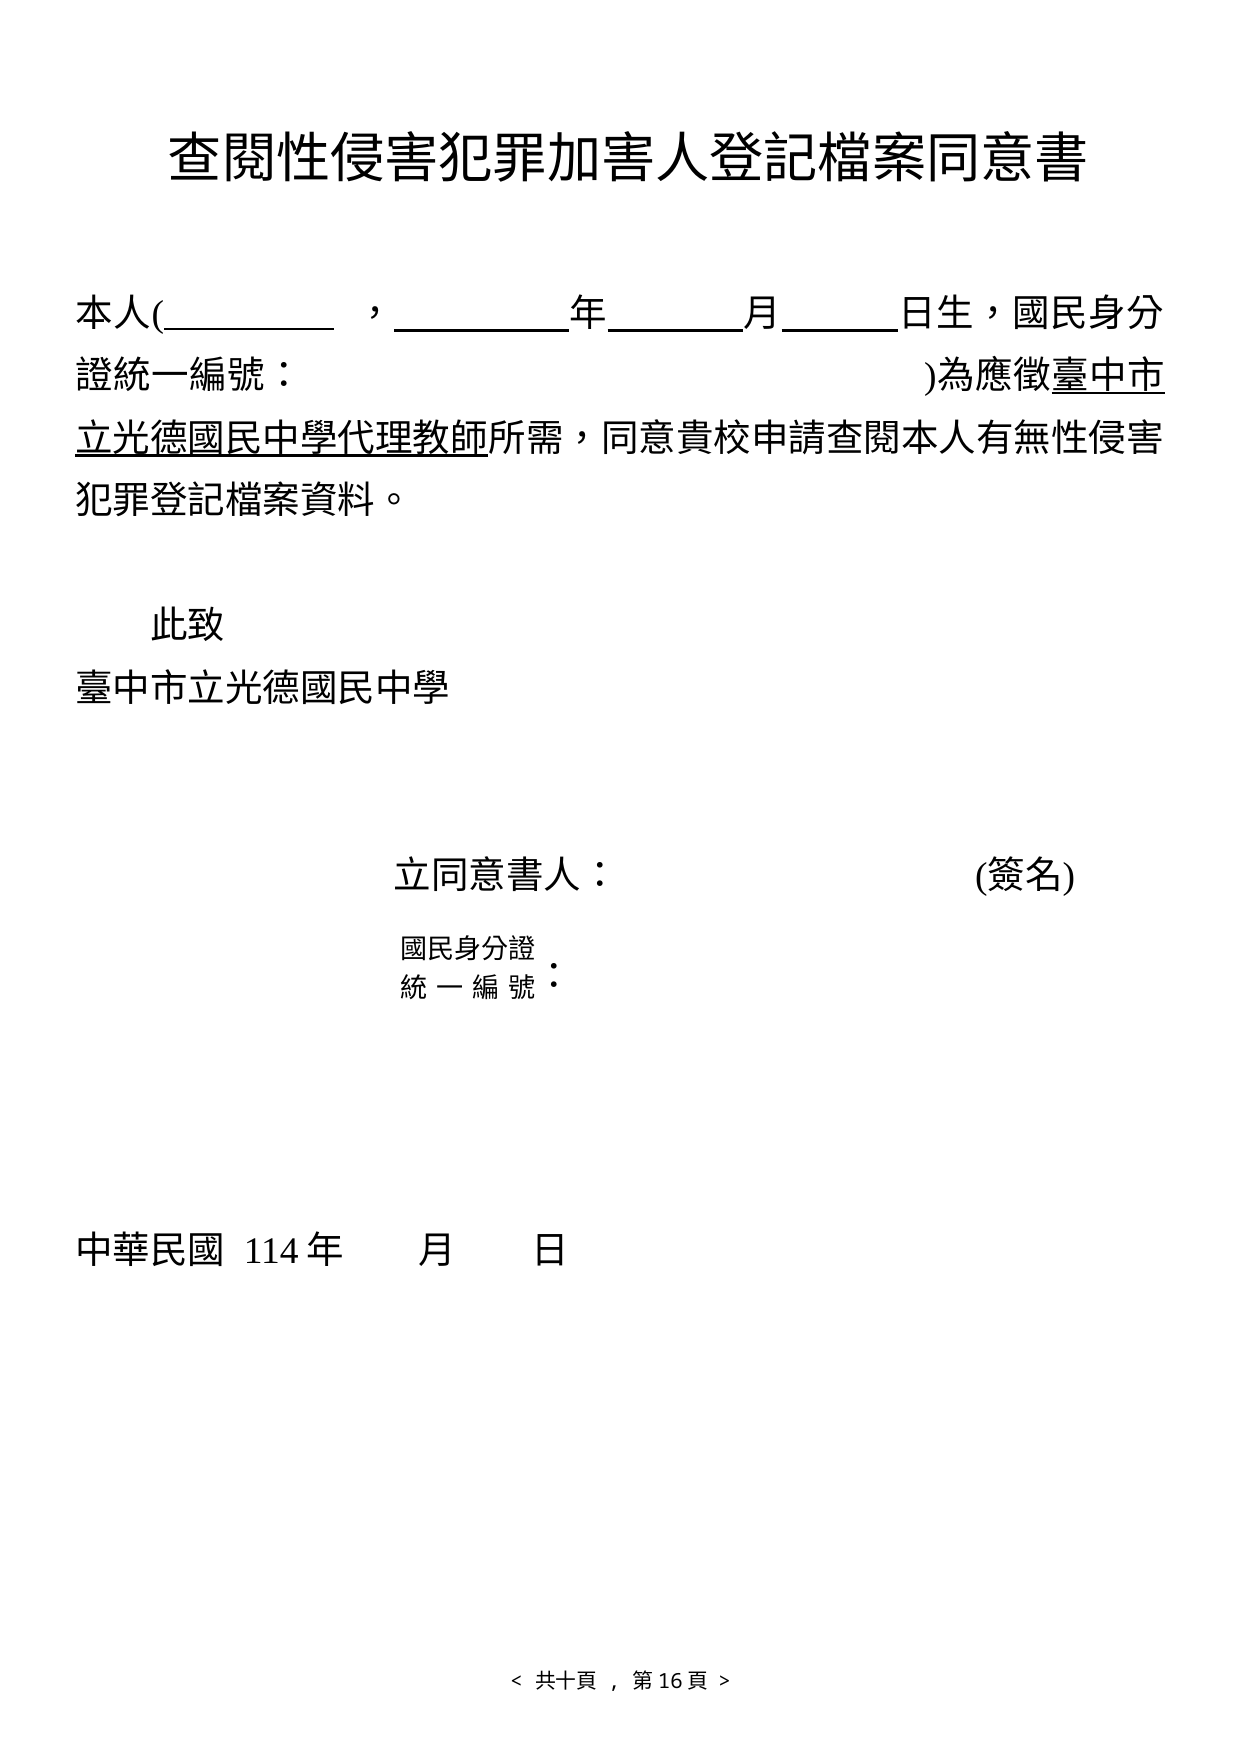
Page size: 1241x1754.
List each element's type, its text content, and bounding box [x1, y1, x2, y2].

text 此致 [75, 581, 1165, 643]
text 立同意書人： (簽名) [75, 831, 1165, 893]
text 臺中市立光德國民中學 [75, 643, 1165, 706]
text 本人( ， 年 月 日生，國民身分證統一編號： )為應徵臺中市立光德國民中學代理教師所需，同意貴校申請查閱本人有無性侵害犯罪登記檔案資料。 [75, 268, 1165, 518]
text 國民身分證統一編號： [75, 893, 1165, 1018]
text 查閱性侵害犯罪加害人登記檔案同意書 [75, 81, 1181, 206]
text 中華民國 114年 月 日 [75, 1206, 1165, 1268]
